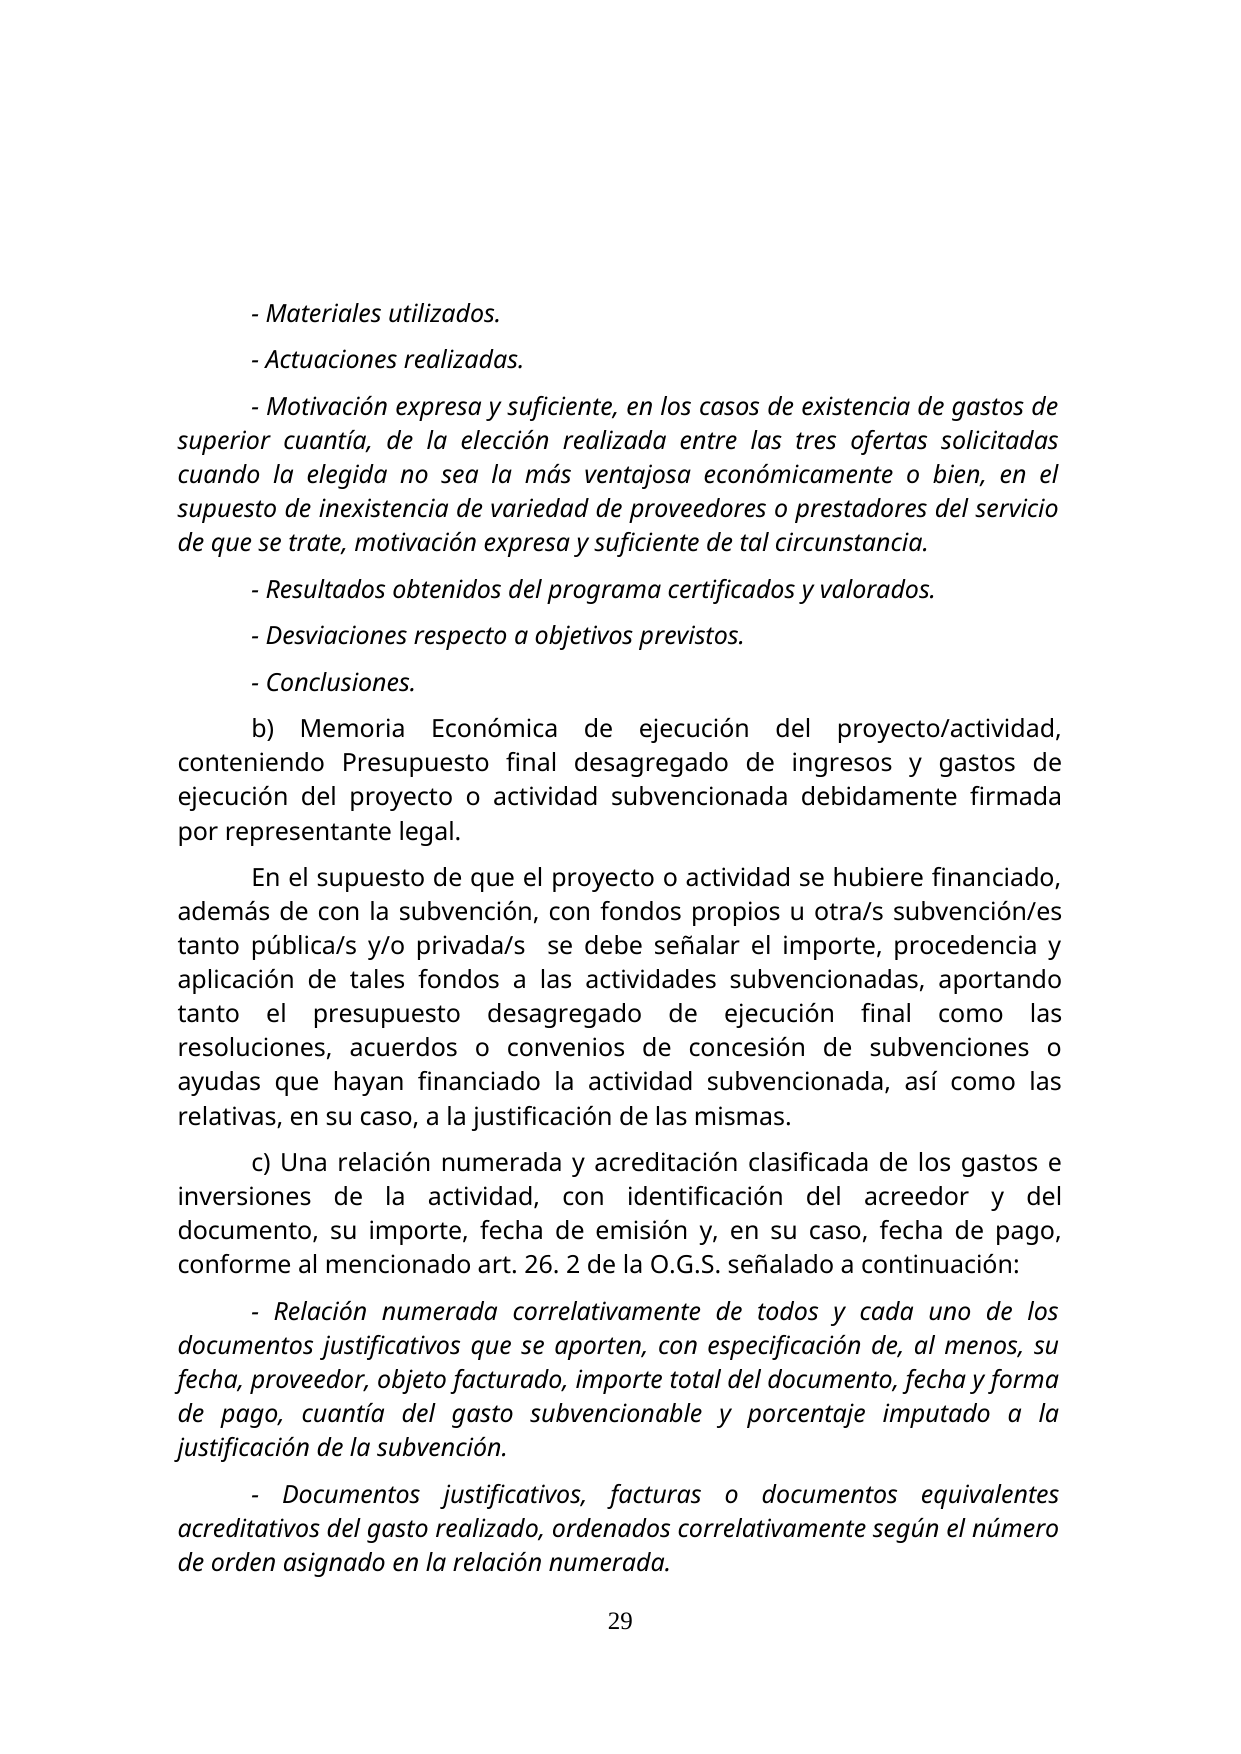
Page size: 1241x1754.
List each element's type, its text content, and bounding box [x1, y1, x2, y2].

text - Materiales utilizados. [177, 295, 1063, 329]
text b) Memoria Económica de ejecución del proyecto/actividad, conteniendo Presupuesto final desagregado de ingresos y gastos de ejecución del proyecto o actividad subvencionada debidamente firmada por representante legal. [177, 711, 1063, 847]
text - Relación numerada correlativamente de todos y cada uno de los documentos justificativos que se aporten, con especificación de, al menos, su fecha, proveedor, objeto facturado, importe total del documento, fecha y forma de pago, cuantía del gasto subvencionable y porcentaje imputado a la justificación de la subvención. [177, 1293, 1063, 1464]
text - Motivación expresa y suficiente, en los casos de existencia de gastos de superior cuantía, de la elección realizada entre las tres ofertas solicitadas cuando la elegida no sea la más ventajosa económicamente o bien, en el supuesto de inexistencia de variedad de proveedores o prestadores del servicio de que se trate, motivación expresa y suficiente de tal circunstancia. [177, 388, 1063, 559]
text - Desviaciones respecto a objetivos previstos. [177, 618, 1063, 652]
text - Conclusiones. [177, 664, 1063, 698]
text - Actuaciones realizadas. [177, 342, 1063, 376]
text En el supuesto de que el proyecto o actividad se hubiere financiado, además de con la subvención, con fondos propios u otra/s subvención/es tanto pública/s y/o privada/s se debe señalar el importe, procedencia y aplicación de tales fondos a las actividades subvencionadas, aportando tanto el presupuesto desagregado de ejecución final como las resoluciones, acuerdos o convenios de concesión de subvenciones o ayudas que hayan financiado la actividad subvencionada, así como las relativas, en su caso, a la justificación de las mismas. [177, 860, 1063, 1132]
text c) Una relación numerada y acreditación clasificada de los gastos e inversiones de la actividad, con identificación del acreedor y del documento, su importe, fecha de emisión y, en su caso, fecha de pago, conforme al mencionado art. 26. 2 de la O.G.S. señalado a continuación: [177, 1145, 1063, 1281]
text - Resultados obtenidos del programa certificados y valorados. [177, 571, 1063, 605]
text - Documentos justificativos, facturas o documentos equivalentes acreditativos del gasto realizado, ordenados correlativamente según el número de orden asignado en la relación numerada. [177, 1476, 1063, 1578]
